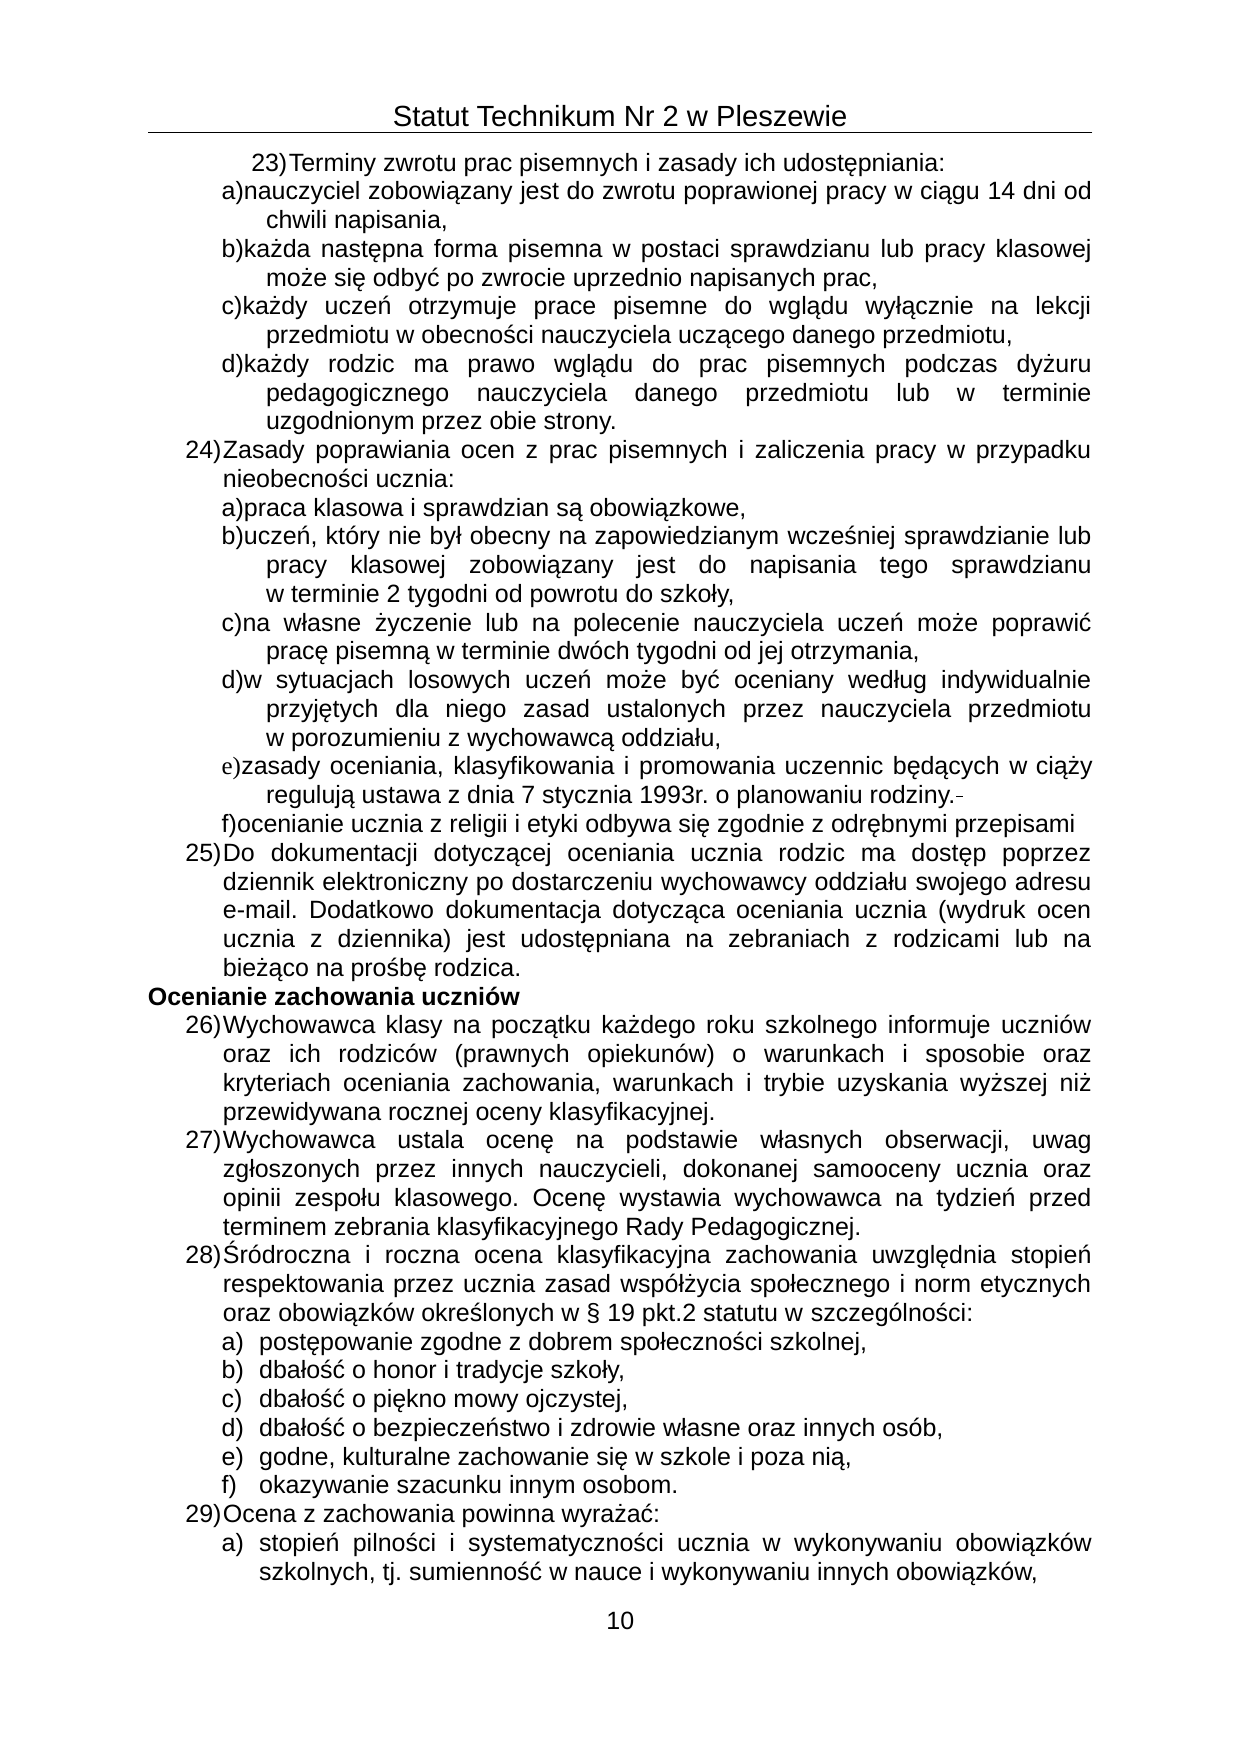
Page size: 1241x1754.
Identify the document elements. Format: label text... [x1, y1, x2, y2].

list postępowanie zgodne z dobrem społeczności szkolnej, [221, 1326, 1092, 1355]
list Ocena z zachowania powinna wyrażać: [185, 1499, 1092, 1528]
list dbałość o honor i tradycje szkoły, [221, 1355, 1092, 1384]
list godne, kulturalne zachowanie się w szkole i poza nią, [221, 1441, 1092, 1470]
list uczeń, który nie był obecny na zapowiedzianym wcześniej sprawdzianie lub pracy klasowej zobowiązany jest do napisania tego sprawdzianu w terminie 2 tygodni od powrotu do szkoły, [221, 521, 1092, 608]
list Do dokumentacji dotyczącej oceniania ucznia rodzic ma dostęp poprzez dziennik elektroniczny po dostarczeniu wychowawcy oddziału swojego adresu e-mail. Dodatkowo dokumentacja dotycząca oceniania ucznia (wydruk ocen ucznia z dziennika) jest udostępniana na zebraniach z rodzicami lub na bieżąco na prośbę rodzica. [185, 838, 1092, 981]
list Wychowawca ustala ocenę na podstawie własnych obserwacji, uwag zgłoszonych przez innych nauczycieli, dokonanej samooceny ucznia oraz opinii zespołu klasowego. Ocenę wystawia wychowawca na tydzień przed terminem zebrania klasyfikacyjnego Rady Pedagogicznej. [185, 1125, 1092, 1240]
list nauczyciel zobowiązany jest do zwrotu poprawionej pracy w ciągu 14 dni od chwili napisania, [221, 176, 1092, 234]
list okazywanie szacunku innym osobom. [221, 1470, 1092, 1499]
list dbałość o piękno mowy ojczystej, [221, 1384, 1092, 1413]
list ocenianie ucznia z religii i etyki odbywa się zgodnie z odrębnymi przepisami [221, 809, 1092, 838]
list na własne życzenie lub na polecenie nauczyciela uczeń może poprawić pracę pisemną w terminie dwóch tygodni od jej otrzymania, [221, 608, 1092, 665]
list zasady oceniania, klasyfikowania i promowania uczennic będących w ciąży regulują ustawa z dnia 7 stycznia 1993r. o planowaniu rodziny. [221, 751, 1092, 809]
list każda następna forma pisemna w postaci sprawdzianu lub pracy klasowej może się odbyć po zwrocie uprzednio napisanych prac, [221, 234, 1092, 291]
text Ocenianie zachowania uczniów [148, 981, 1092, 1010]
list Śródroczna i roczna ocena klasyfikacyjna zachowania uwzględnia stopień respektowania przez ucznia zasad współżycia społecznego i norm etycznych oraz obowiązków określonych w § 19 pkt.2 statutu w szczególności: [185, 1240, 1092, 1326]
list każdy uczeń otrzymuje prace pisemne do wglądu wyłącznie na lekcji przedmiotu w obecności nauczyciela uczącego danego przedmiotu, [221, 291, 1092, 349]
list dbałość o bezpieczeństwo i zdrowie własne oraz innych osób, [221, 1413, 1092, 1441]
list Wychowawca klasy na początku każdego roku szkolnego informuje uczniów oraz ich rodziców (prawnych opiekunów) o warunkach i sposobie oraz kryteriach oceniania zachowania, warunkach i trybie uzyskania wyższej niż przewidywana rocznej oceny klasyfikacyjnej. [185, 1010, 1092, 1125]
list każdy rodzic ma prawo wglądu do prac pisemnych podczas dyżuru pedagogicznego nauczyciela danego przedmiotu lub w terminie uzgodnionym przez obie strony. [221, 349, 1092, 435]
list Zasady poprawiania ocen z prac pisemnych i zaliczenia pracy w przypadku nieobecności ucznia: [185, 435, 1092, 493]
list w sytuacjach losowych uczeń może być oceniany według indywidualnie przyjętych dla niego zasad ustalonych przez nauczyciela przedmiotu w porozumieniu z wychowawcą oddziału, [221, 665, 1092, 751]
list praca klasowa i sprawdzian są obowiązkowe, [221, 493, 1092, 521]
list Terminy zwrotu prac pisemnych i zasady ich udostępniania: [251, 148, 1092, 176]
list stopień pilności i systematyczności ucznia w wykonywaniu obowiązków szkolnych, tj. sumienność w nauce i wykonywaniu innych obowiązków, [221, 1528, 1092, 1585]
